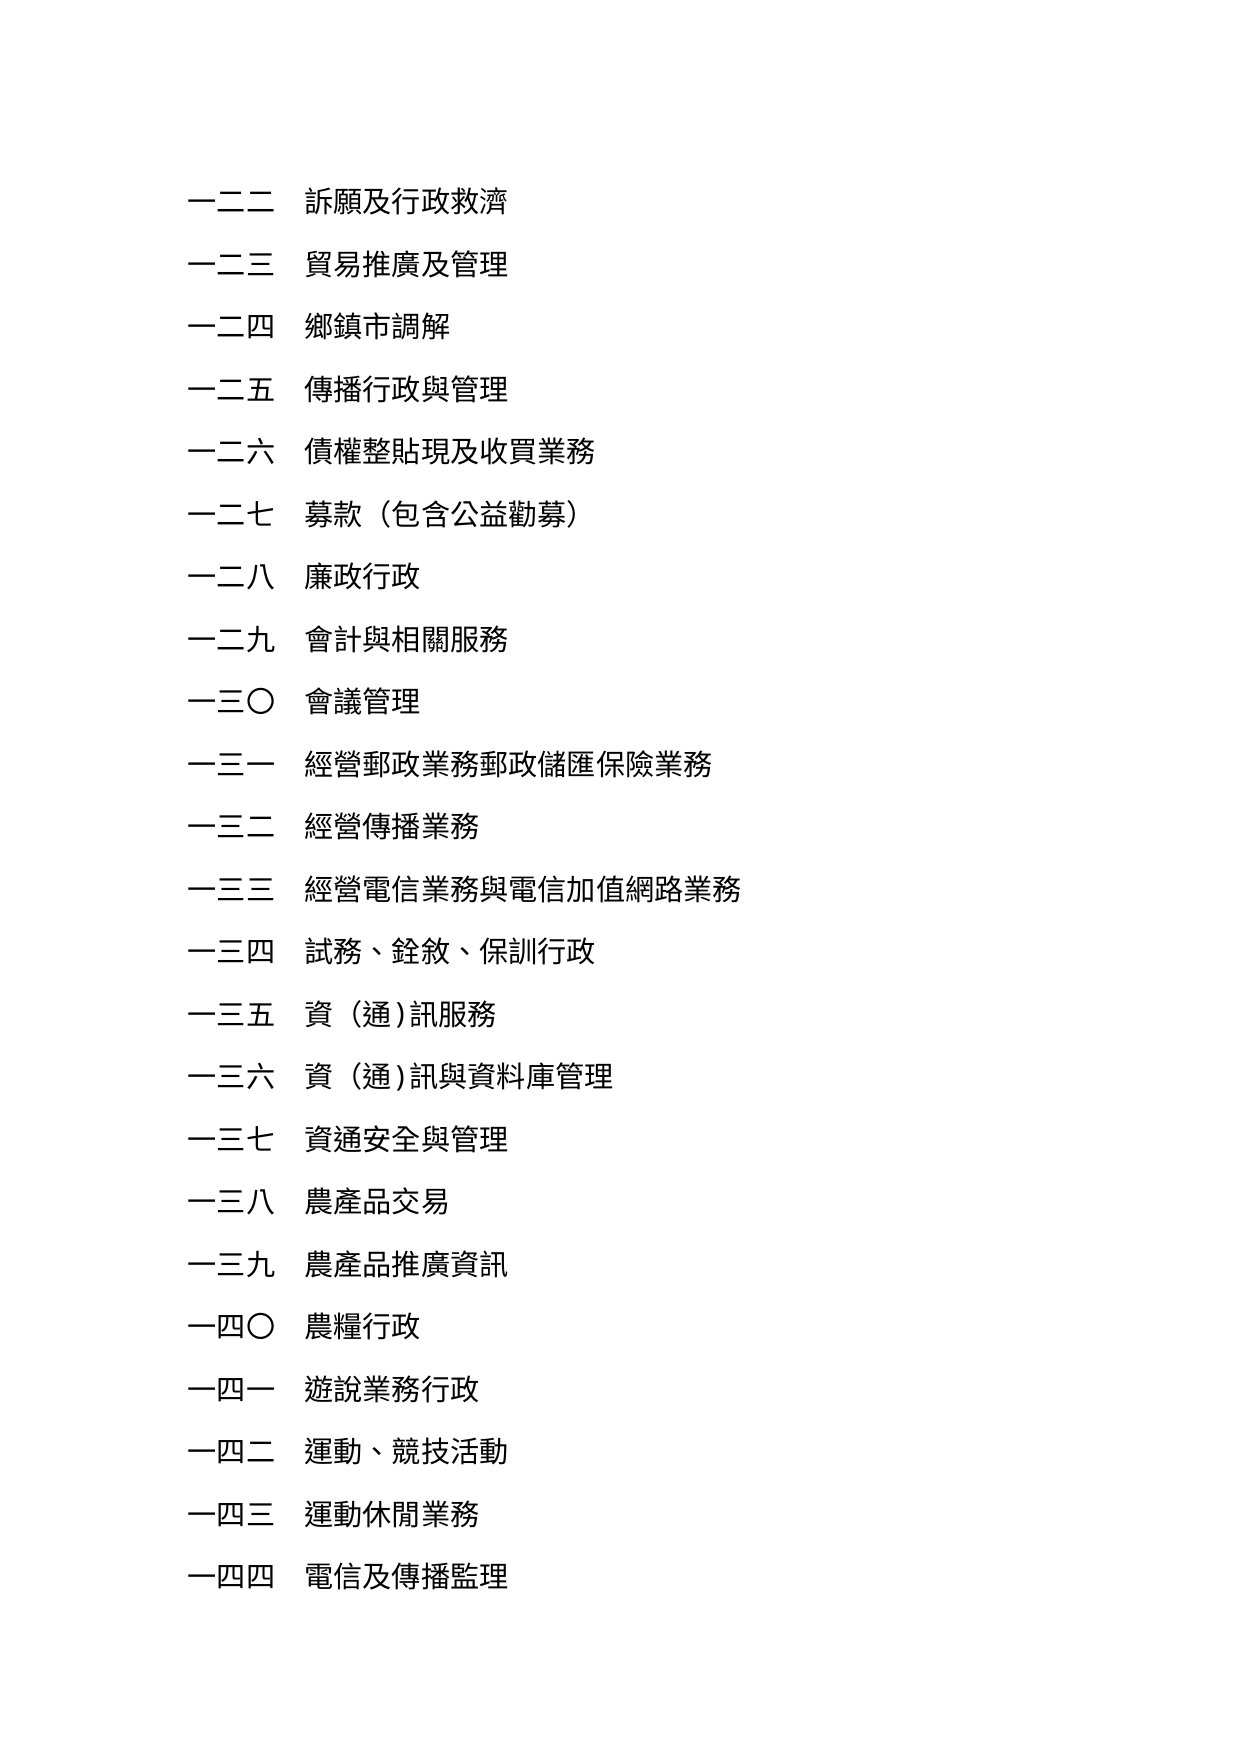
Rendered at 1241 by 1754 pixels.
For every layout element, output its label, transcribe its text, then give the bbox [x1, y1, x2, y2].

text 一四二 運動、競技活動 [187, 1408, 1053, 1471]
text 一四一 遊說業務行政 [187, 1346, 1053, 1408]
text 一三八 農產品交易 [187, 1158, 1053, 1221]
text 一三三 經營電信業務與電信加值網路業務 [187, 846, 1053, 908]
text 一三九 農產品推廣資訊 [187, 1221, 1053, 1283]
text 一三〇 會議管理 [187, 658, 1053, 721]
text 一四三 運動休閒業務 [187, 1471, 1053, 1533]
text 一二四 鄉鎮市調解 [187, 283, 1053, 346]
text 一二七 募款（包含公益勸募） [187, 471, 1053, 533]
text 一二六 債權整貼現及收買業務 [187, 408, 1053, 471]
text 一四四 電信及傳播監理 [187, 1533, 1053, 1596]
text 一三一 經營郵政業務郵政儲匯保險業務 [187, 721, 1053, 783]
text 一三六 資（通)訊與資料庫管理 [187, 1033, 1053, 1096]
text 一三五 資（通)訊服務 [187, 971, 1053, 1033]
text 一二二 訴願及行政救濟 [187, 158, 1053, 221]
text 一二八 廉政行政 [187, 533, 1053, 596]
text 一二五 傳播行政與管理 [187, 346, 1053, 408]
text 一四〇 農糧行政 [187, 1283, 1053, 1346]
text 一三七 資通安全與管理 [187, 1096, 1053, 1158]
text 一三四 試務、銓敘、保訓行政 [187, 908, 1053, 971]
text 一三二 經營傳播業務 [187, 783, 1053, 846]
text 一二三 貿易推廣及管理 [187, 221, 1053, 283]
text 一二九 會計與相關服務 [187, 596, 1053, 658]
